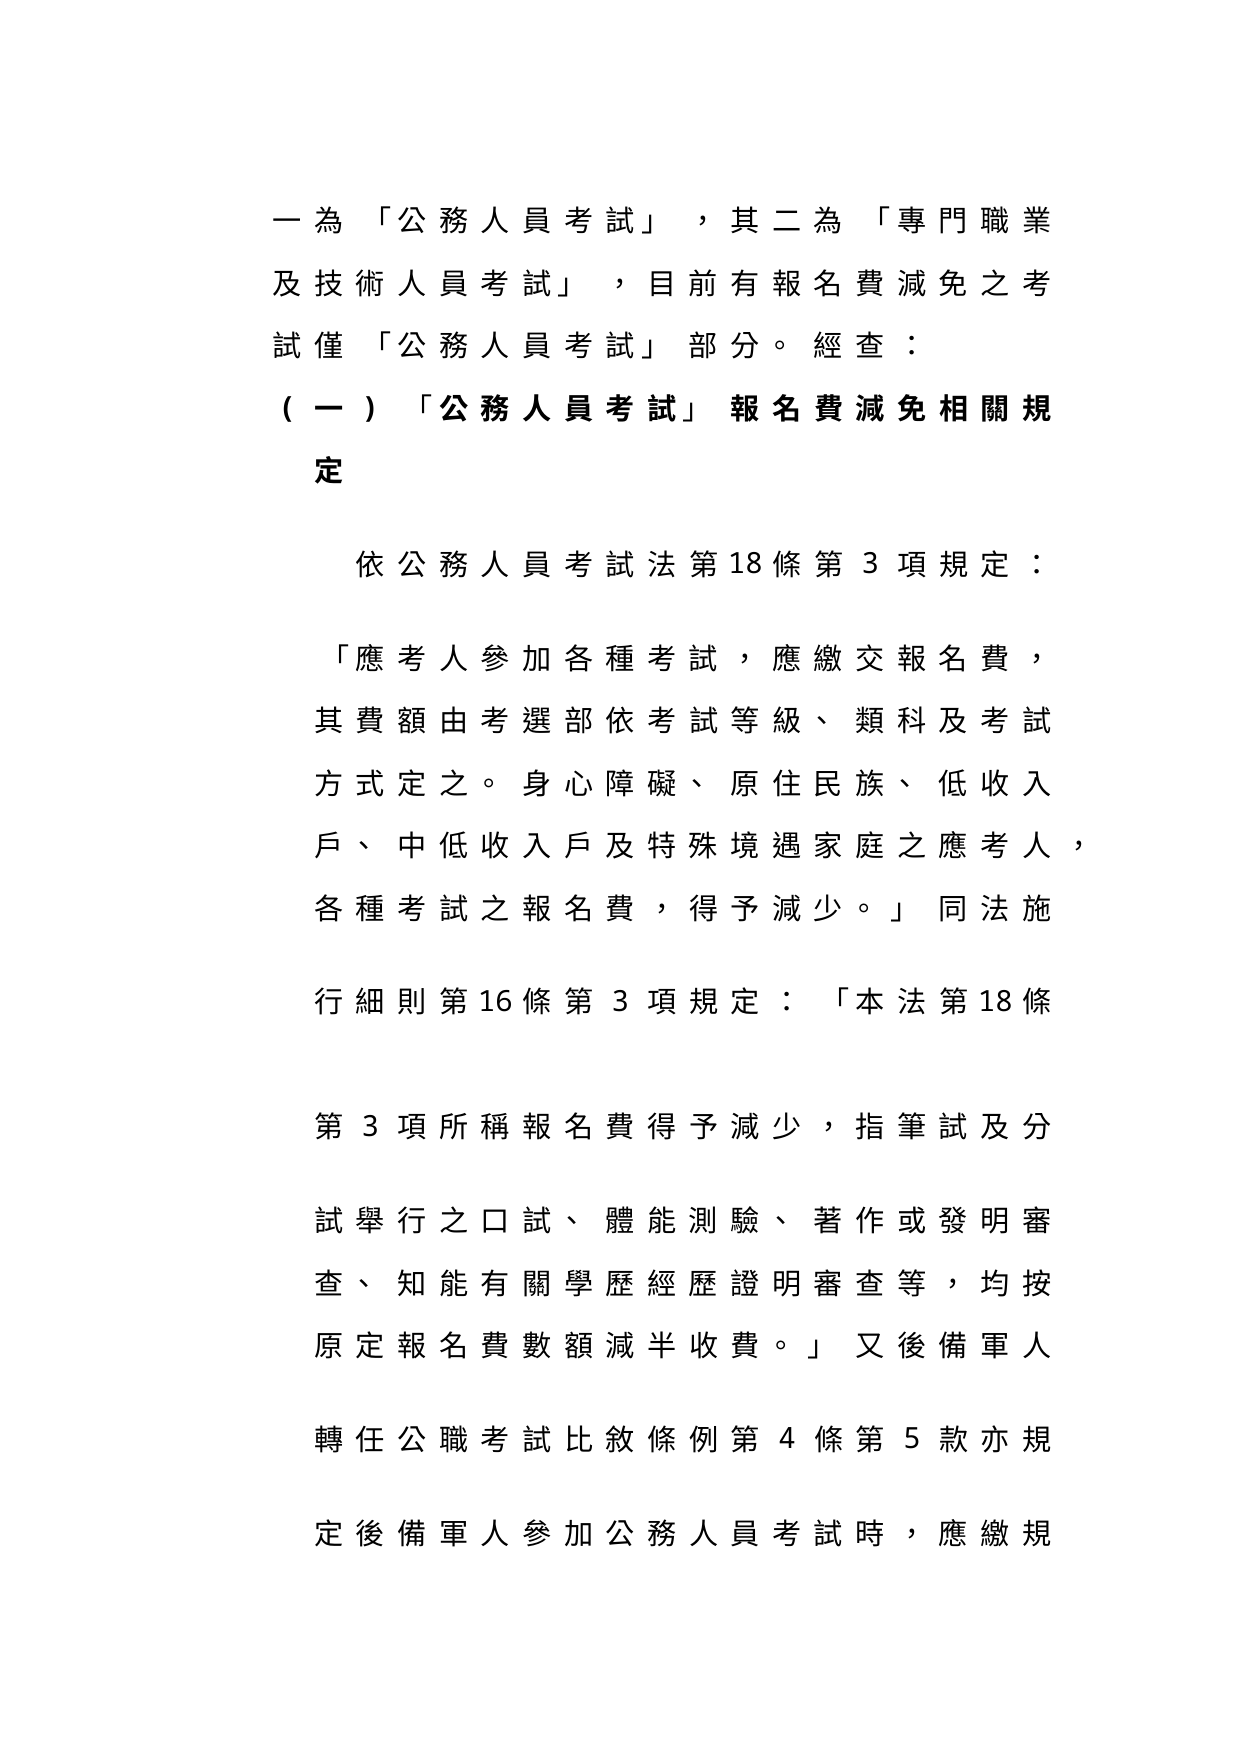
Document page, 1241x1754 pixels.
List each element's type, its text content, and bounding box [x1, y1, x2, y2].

text 依公務人員考試法第18條第3項規定：「應考人參加各種考試，應繳交報名費，其費額由考選部依考試等級、類科及考試方式定之。身心障礙、原住民族、低收入戶、中低收入戶及特殊境遇家庭之應考人，各種考試之報名費，得予減少。」同法施行細則第16條第3項規定：「本法第18條第3項所稱報名費得予減少，指筆試及分試舉行之口試、體能測驗、著作或發明審查、知能有關學歷經歷證明審查等，均按原定報名費數額減半收費。」又後備軍人轉任公職考試比敘條例第4條第5款亦規定後備軍人參加公務人員考試時，應繳規費得予減少。另為照顧弱勢，自101年起全額免收身心障礙人員特考報名費。 [271, 490, 1058, 1552]
text (一)「公務人員考試」報名費減免相關規定 [242, 365, 1058, 490]
text 一為「公務人員考試」，其二為「專門職業及技術人員考試」，目前有報名費減免之考試僅「公務人員考試」部分。經查： [242, 177, 1058, 365]
